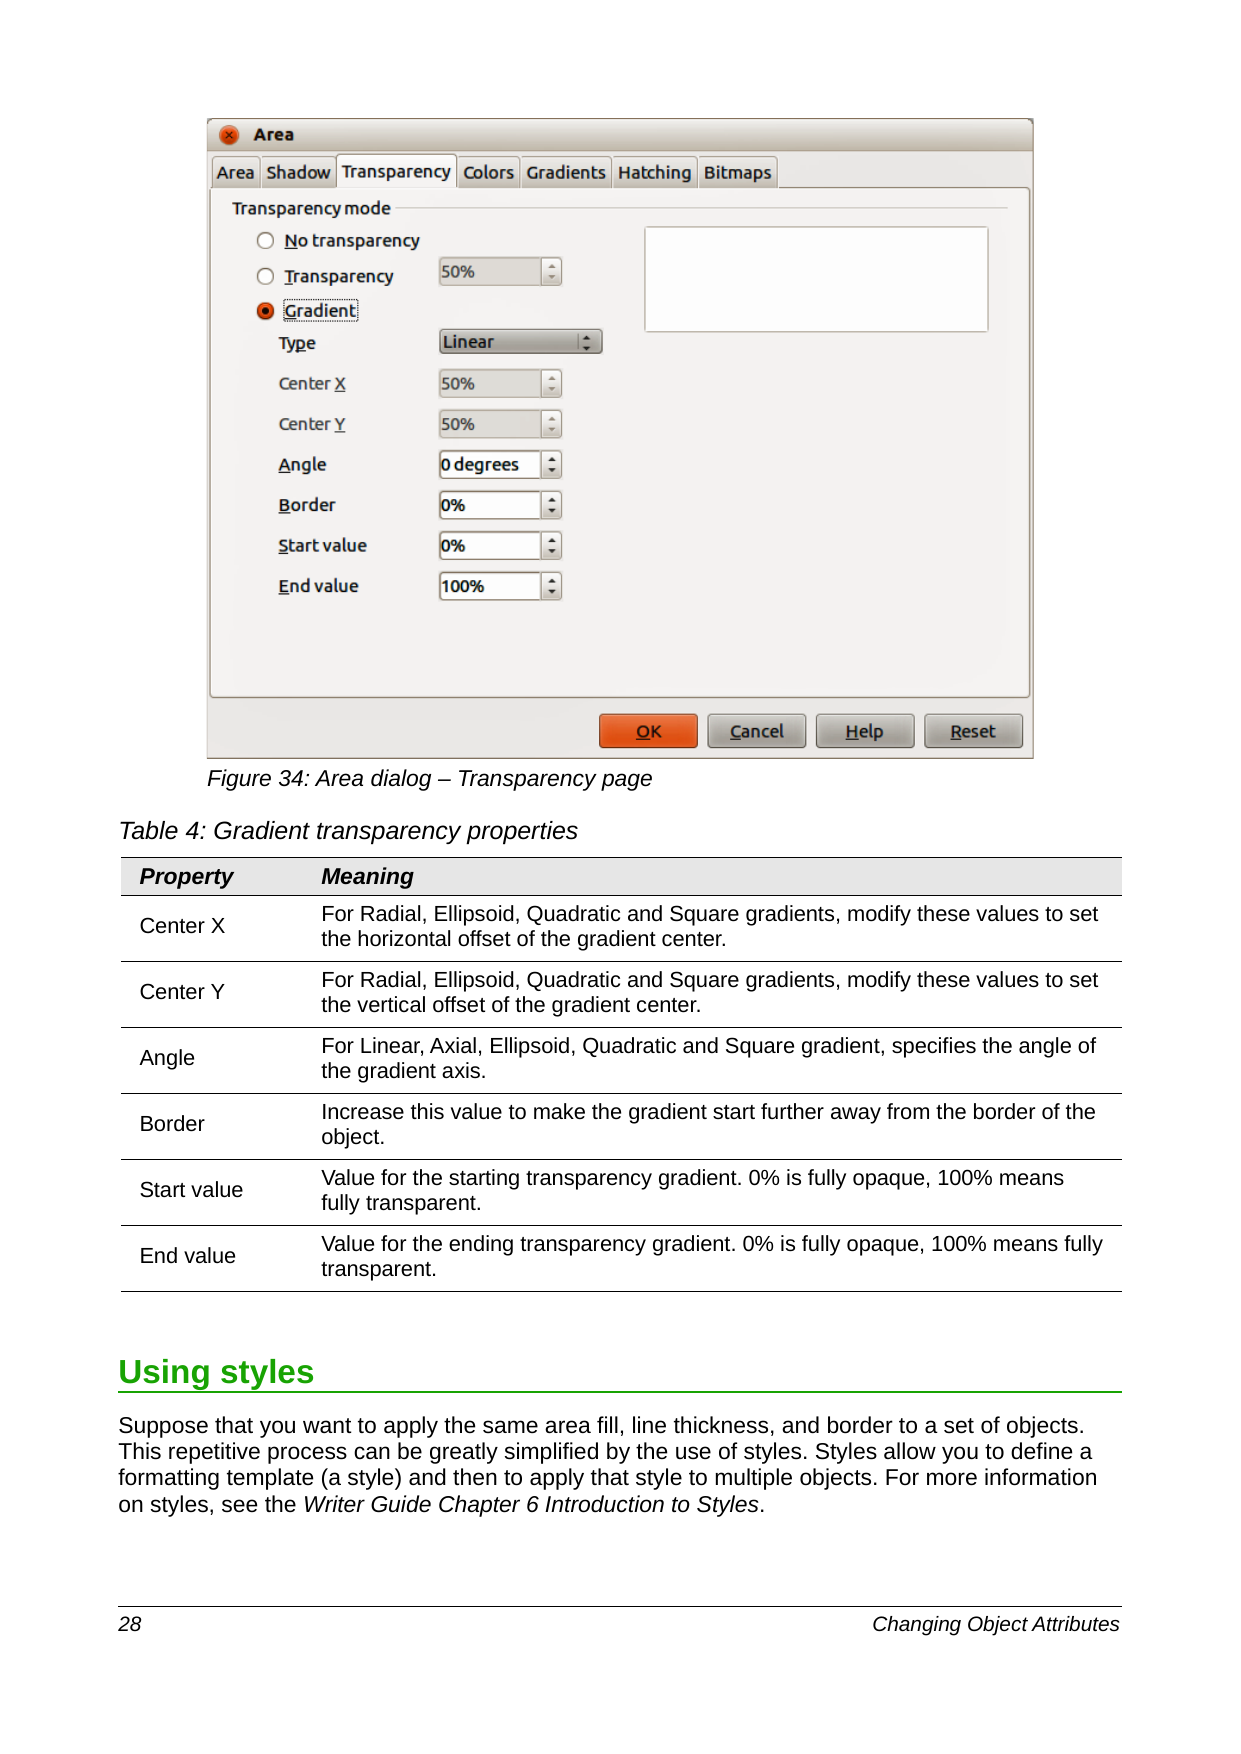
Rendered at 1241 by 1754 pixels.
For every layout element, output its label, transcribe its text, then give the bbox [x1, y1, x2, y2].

table_cell Angle [121, 1028, 303, 1093]
text Figure 34: Area dialog – Transparency page [207, 764, 1033, 791]
table_header Property [121, 858, 303, 895]
table_cell Value for the ending transparency gradient. 0% is fully opaque, 100% means fully transparent. [303, 1226, 1122, 1291]
table_cell Increase this value to make the gradient start further away from the border of the object. [303, 1094, 1122, 1159]
text Suppose that you want to apply the same area fill, line thickness, and border to a set of objects. This repetitive process can be greatly simplified by the use of styles. Styles allow you to define a formatting template (a style) and then to apply that style to multiple objects. For more information on styles, see the Writer Guide Chapter 6 Introduction to Styles. [118, 1412, 1122, 1517]
table_header Meaning [303, 858, 1122, 895]
table_cell For Linear, Axial, Ellipsoid, Quadratic and Square gradient, specifies the angle of the gradient axis. [303, 1028, 1122, 1093]
table_cell Border [121, 1094, 303, 1159]
table_cell For Radial, Ellipsoid, Quadratic and Square gradients, modify these values to set the vertical offset of the gradient center. [303, 962, 1122, 1027]
table_cell Value for the starting transparency gradient. 0% is fully opaque, 100% means fully transparent. [303, 1160, 1122, 1225]
table_cell Center X [121, 896, 303, 961]
subtitle Using styles [118, 1352, 1122, 1391]
picture [206, 118, 1034, 759]
table_cell For Radial, Ellipsoid, Quadratic and Square gradients, modify these values to set the horizontal offset of the gradient center. [303, 896, 1122, 961]
text Table 4: Gradient transparency properties [118, 816, 1122, 845]
table_cell Center Y [121, 962, 303, 1027]
table_cell End value [121, 1226, 303, 1291]
table_cell Start value [121, 1160, 303, 1225]
